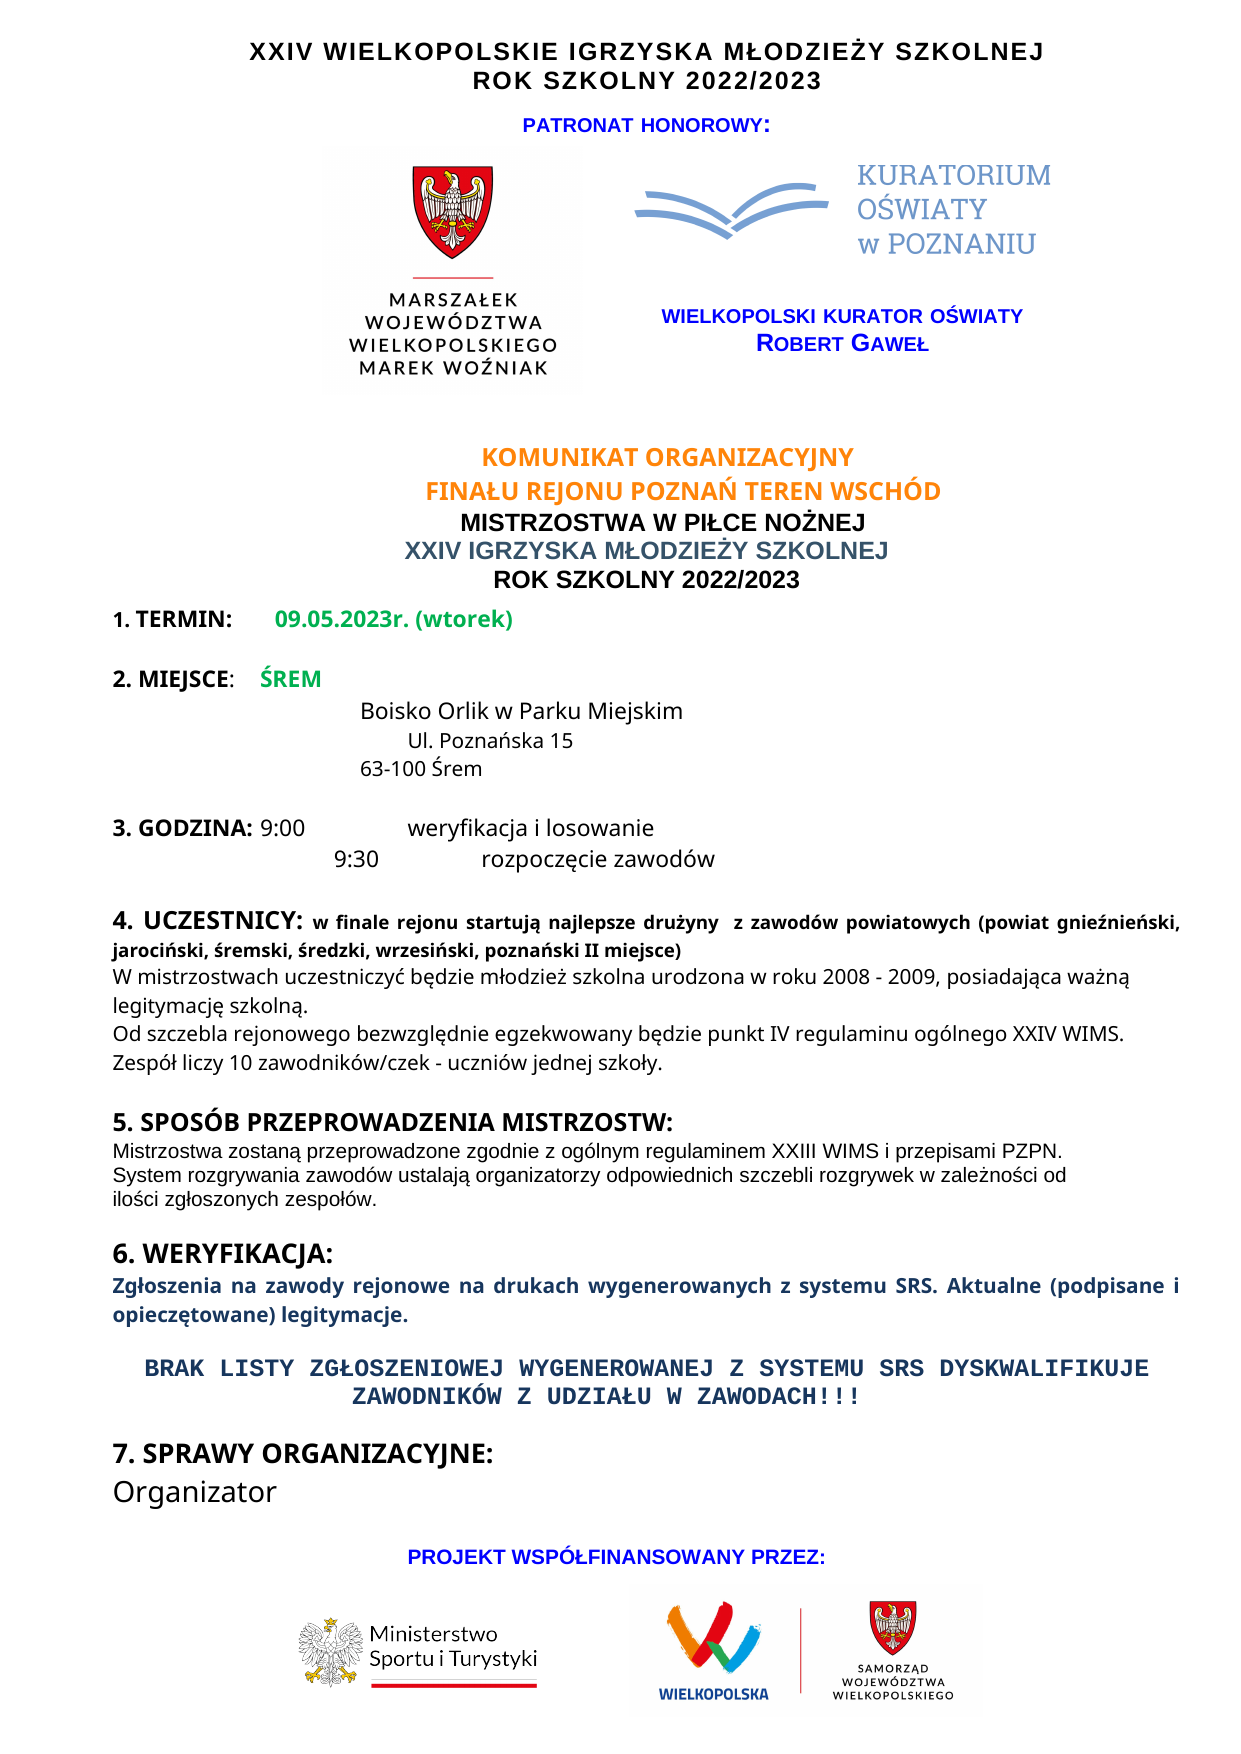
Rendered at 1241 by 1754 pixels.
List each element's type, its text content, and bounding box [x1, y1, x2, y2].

text 63-100 Śrem [112, 754, 1181, 783]
text 6. WERYFIKACJA: [112, 1234, 1181, 1271]
text Boisko Orlik w Parku Miejskim [112, 695, 1181, 726]
picture [282, 1601, 553, 1704]
text KOMUNIKAT ORGANIZACYJNY [407, 439, 1181, 473]
picture [322, 146, 583, 395]
text 1. TERMIN: 09.05.2023r. (wtorek) [112, 603, 1181, 635]
text XXIV IGRZYSKA MŁODZIEŻY SZKOLNEJ [112, 536, 1181, 565]
text Ul. Poznańska 15 [112, 726, 1181, 754]
text 9:30 rozpoczęcie zawodów [186, 843, 1181, 874]
text Zespół liczy 10 zawodników/czek - uczniów jednej szkoły. [112, 1048, 1181, 1076]
text System rozgrywania zawodów ustalają organizatorzy odpowiednich szczebli rozgrywek w zależności od [112, 1163, 1181, 1187]
picture [629, 1584, 983, 1717]
text W mistrzostwach uczestniczyć będzie młodzież szkolna urodzona w roku 2008 - 2009, posiadająca ważną [112, 962, 1181, 991]
text 3. GODZINA: 9:00 weryfikacja i losowanie [112, 812, 1181, 843]
subtitle Zgłoszenia na zawody rejonowe na drukach wygenerowanych z systemu SRS. Aktualne (podpisane i opieczętowane) legitymacje. [112, 1271, 1181, 1328]
text 2. MIEJSCE: ŚREM [112, 663, 1181, 695]
text legitymację szkolną. [112, 991, 1181, 1019]
picture [634, 165, 1051, 254]
text Organizator [112, 1472, 1181, 1511]
text Mistrzostwa zostaną przeprowadzone zgodnie z ogólnym regulaminem XXIII WIMS i przepisami PZPN. [112, 1139, 1181, 1163]
text Od szczebla rejonowego bezwzględnie egzekwowany będzie punkt IV regulaminu ogólnego XXIV WIMS. [112, 1019, 1181, 1048]
text MISTRZOSTWA W PIŁCE NOŻNEJ [112, 508, 1181, 536]
text ROK SZKOLNY 2022/2023 [112, 565, 1181, 594]
text ilości zgłoszonych zespołów. [112, 1187, 1181, 1211]
text BRAK LISTY ZGŁOSZENIOWEJ WYGENEROWANEJ Z SYSTEMU SRS DYSKWALIFIKUJE ZAWODNIKÓW Z UDZIAŁU W ZAWODACH!!! [112, 1355, 1181, 1412]
text FINAŁU REJONU POZNAŃ TEREN WSCHÓD [186, 473, 1181, 508]
text 5. SPOSÓB PRZEPROWADZENIA MISTRZOSTW: [112, 1104, 1181, 1139]
text 4. UCZESTNICY: w finale rejonu startują najlepsze drużyny z zawodów powiatowych (powiat gnieźnieński, jarociński, śremski, średzki, wrzesiński, poznański II miejsce) [112, 903, 1181, 962]
text 7. SPRAWY ORGANIZACYJNE: [112, 1435, 1181, 1472]
